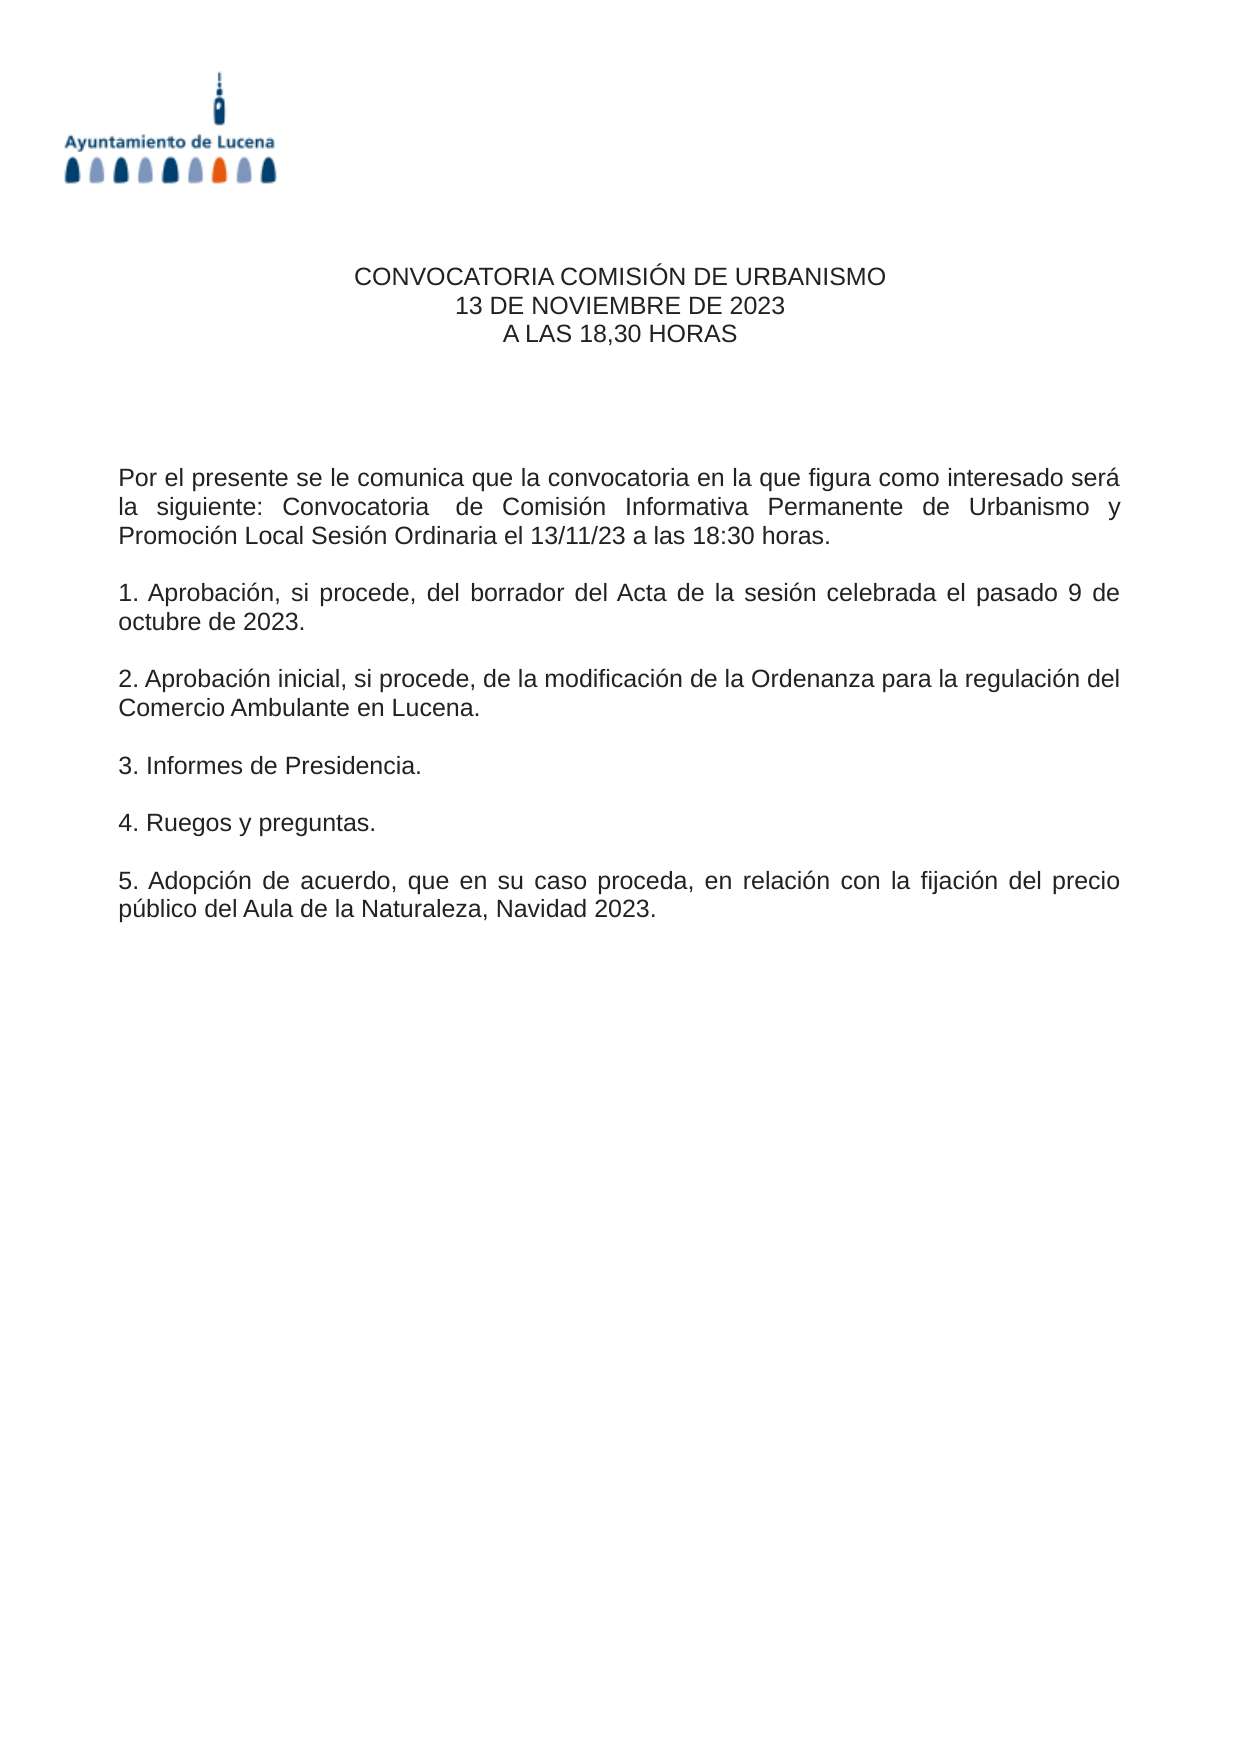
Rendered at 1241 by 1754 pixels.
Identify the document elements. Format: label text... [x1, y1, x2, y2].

picture [48, 54, 292, 204]
text 1. Aprobación, si procede, del borrador del Acta de la sesión celebrada el pasado 9 de octubre de 2023. [118, 578, 1122, 636]
text Por el presente se le comunica que la convocatoria en la que figura como interesado será la siguiente: Convocatoria de Comisión Informativa Permanente de Urbanismo y Promoción Local Sesión Ordinaria el 13/11/23 a las 18:30 horas. [118, 463, 1122, 549]
text 4. Ruegos y preguntas. [118, 808, 1122, 837]
text 5. Adopción de acuerdo, que en su caso proceda, en relación con la fijación del precio público del Aula de la Naturaleza, Navidad 2023. [118, 866, 1122, 923]
text 13 DE NOVIEMBRE DE 2023 [118, 291, 1122, 319]
text 3. Informes de Presidencia. [118, 751, 1122, 779]
text 2. Aprobación inicial, si procede, de la modificación de la Ordenanza para la regulación del Comercio Ambulante en Lucena. [118, 664, 1122, 722]
text A LAS 18,30 HORAS [118, 319, 1122, 348]
text CONVOCATORIA COMISIÓN DE URBANISMO [118, 262, 1122, 291]
